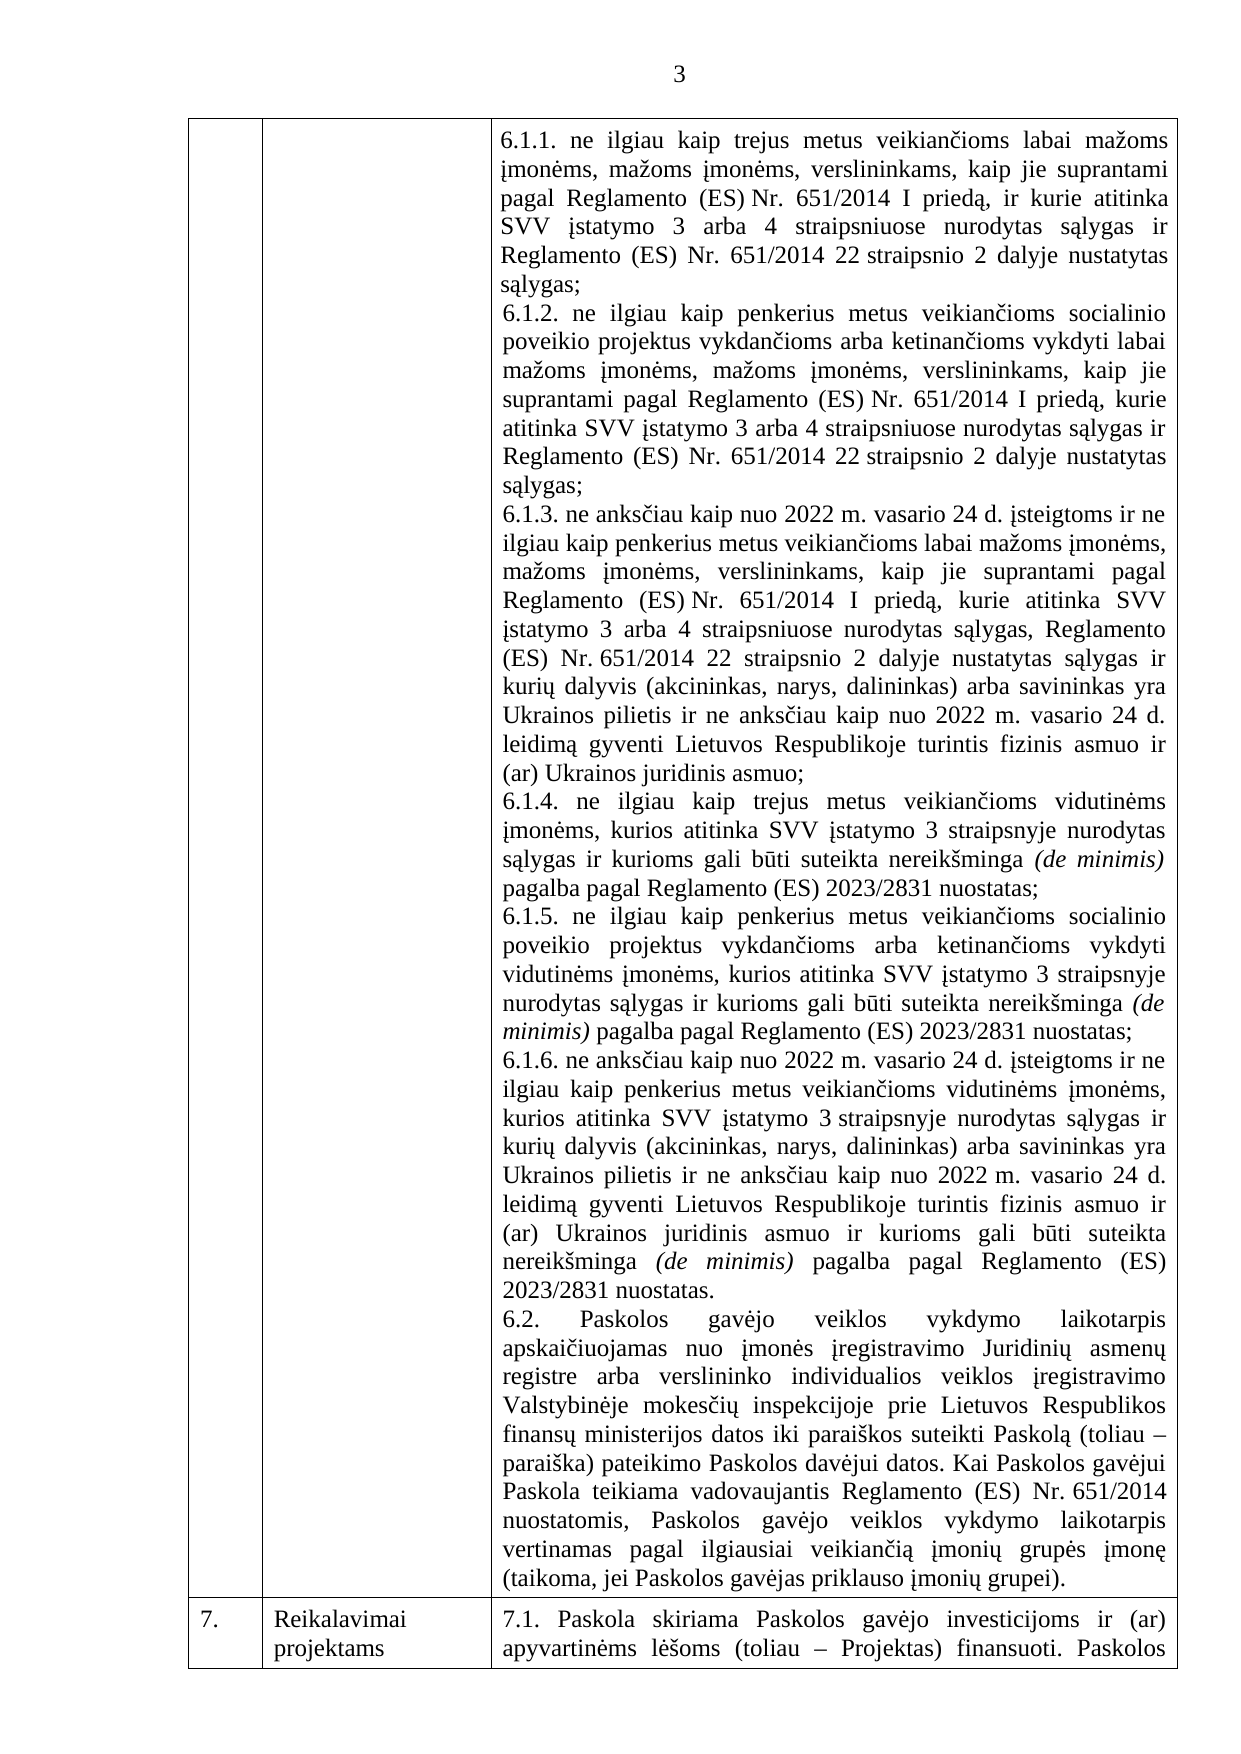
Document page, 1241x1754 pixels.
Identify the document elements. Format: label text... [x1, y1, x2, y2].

table_cell Reikalavimai projektams [263, 1598, 491, 1668]
table_cell 7.1. Paskola skiriama Paskolos gavėjo investicijoms ir (ar) apyvartinėms lėšoms (toliau – Projektas) finansuoti. Paskolos [492, 1598, 1177, 1668]
table_cell [263, 119, 491, 1597]
table_cell 7. [189, 1598, 262, 1668]
table_cell 6.1.1. ne ilgiau kaip trejus metus veikiančioms labai mažoms įmonėms, mažoms įmonėms, verslininkams, kaip jie suprantami pagal Reglamento (ES) Nr. 651/2014 I priedą, ir kurie atitinka SVV įstatymo 3 arba 4 straipsniuose nurodytas sąlygas ir Reglamento (ES) Nr. 651/2014 22 straipsnio 2 dalyje nustatytas sąlygas; 6.1.2. ne ilgiau kaip penkerius metus veikiančioms socialinio poveikio projektus vykdančioms arba ketinančioms vykdyti labai mažoms įmonėms, mažoms įmonėms, verslininkams, kaip jie suprantami pagal Reglamento (ES) Nr. 651/2014 I priedą, kurie atitinka SVV įstatymo 3 arba 4 straipsniuose nurodytas sąlygas ir Reglamento (ES) Nr. 651/2014 22 straipsnio 2 dalyje nustatytas sąlygas; 6.1.3. ne anksčiau kaip nuo 2022 m. vasario 24 d. įsteigtoms ir ne ilgiau kaip penkerius metus veikiančioms labai mažoms įmonėms, mažoms įmonėms, verslininkams, kaip jie suprantami pagal Reglamento (ES) Nr. 651/2014 I priedą, kurie atitinka SVV įstatymo 3 arba 4 straipsniuose nurodytas sąlygas, Reglamento (ES) Nr. 651/2014 22 straipsnio 2 dalyje nustatytas sąlygas ir kurių dalyvis (akcininkas, narys, dalininkas) arba savininkas yra Ukrainos pilietis ir ne anksčiau kaip nuo 2022 m. vasario 24 d. leidimą gyventi Lietuvos Respublikoje turintis fizinis asmuo ir (ar) Ukrainos juridinis asmuo; 6.1.4. ne ilgiau kaip trejus metus veikiančioms vidutinėms įmonėms, kurios atitinka SVV įstatymo 3 straipsnyje nurodytas sąlygas ir kurioms gali būti suteikta nereikšminga (de minimis) pagalba pagal Reglamento (ES) 2023/2831 nuostatas; 6.1.5. ne ilgiau kaip penkerius metus veikiančioms socialinio poveikio projektus vykdančioms arba ketinančioms vykdyti vidutinėms įmonėms, kurios atitinka SVV įstatymo 3 straipsnyje nurodytas sąlygas ir kurioms gali būti suteikta nereikšminga (de minimis) pagalba pagal Reglamento (ES) 2023/2831 nuostatas; 6.1.6. ne anksčiau kaip nuo 2022 m. vasario 24 d. įsteigtoms ir ne ilgiau kaip penkerius metus veikiančioms vidutinėms įmonėms, kurios atitinka SVV įstatymo 3 straipsnyje nurodytas sąlygas ir kurių dalyvis (akcininkas, narys, dalininkas) arba savininkas yra Ukrainos pilietis ir ne anksčiau kaip nuo 2022 m. vasario 24 d. leidimą gyventi Lietuvos Respublikoje turintis fizinis asmuo ir (ar) Ukrainos juridinis asmuo ir kurioms gali būti suteikta nereikšminga (de minimis) pagalba pagal Reglamento (ES) 2023/2831 nuostatas. 6.2. Paskolos gavėjo veiklos vykdymo laikotarpis apskaičiuojamas nuo įmonės įregistravimo Juridinių asmenų registre arba verslininko individualios veiklos įregistravimo Valstybinėje mokesčių inspekcijoje prie Lietuvos Respublikos finansų ministerijos datos iki paraiškos suteikti Paskolą (toliau – paraiška) pateikimo Paskolos davėjui datos. Kai Paskolos gavėjui Paskola teikiama vadovaujantis Reglamento (ES) Nr. 651/2014 nuostatomis, Paskolos gavėjo veiklos vykdymo laikotarpis vertinamas pagal ilgiausiai veikiančią įmonių grupės įmonę (taikoma, jei Paskolos gavėjas priklauso įmonių grupei). [492, 119, 1177, 1597]
table_cell [189, 119, 262, 1597]
